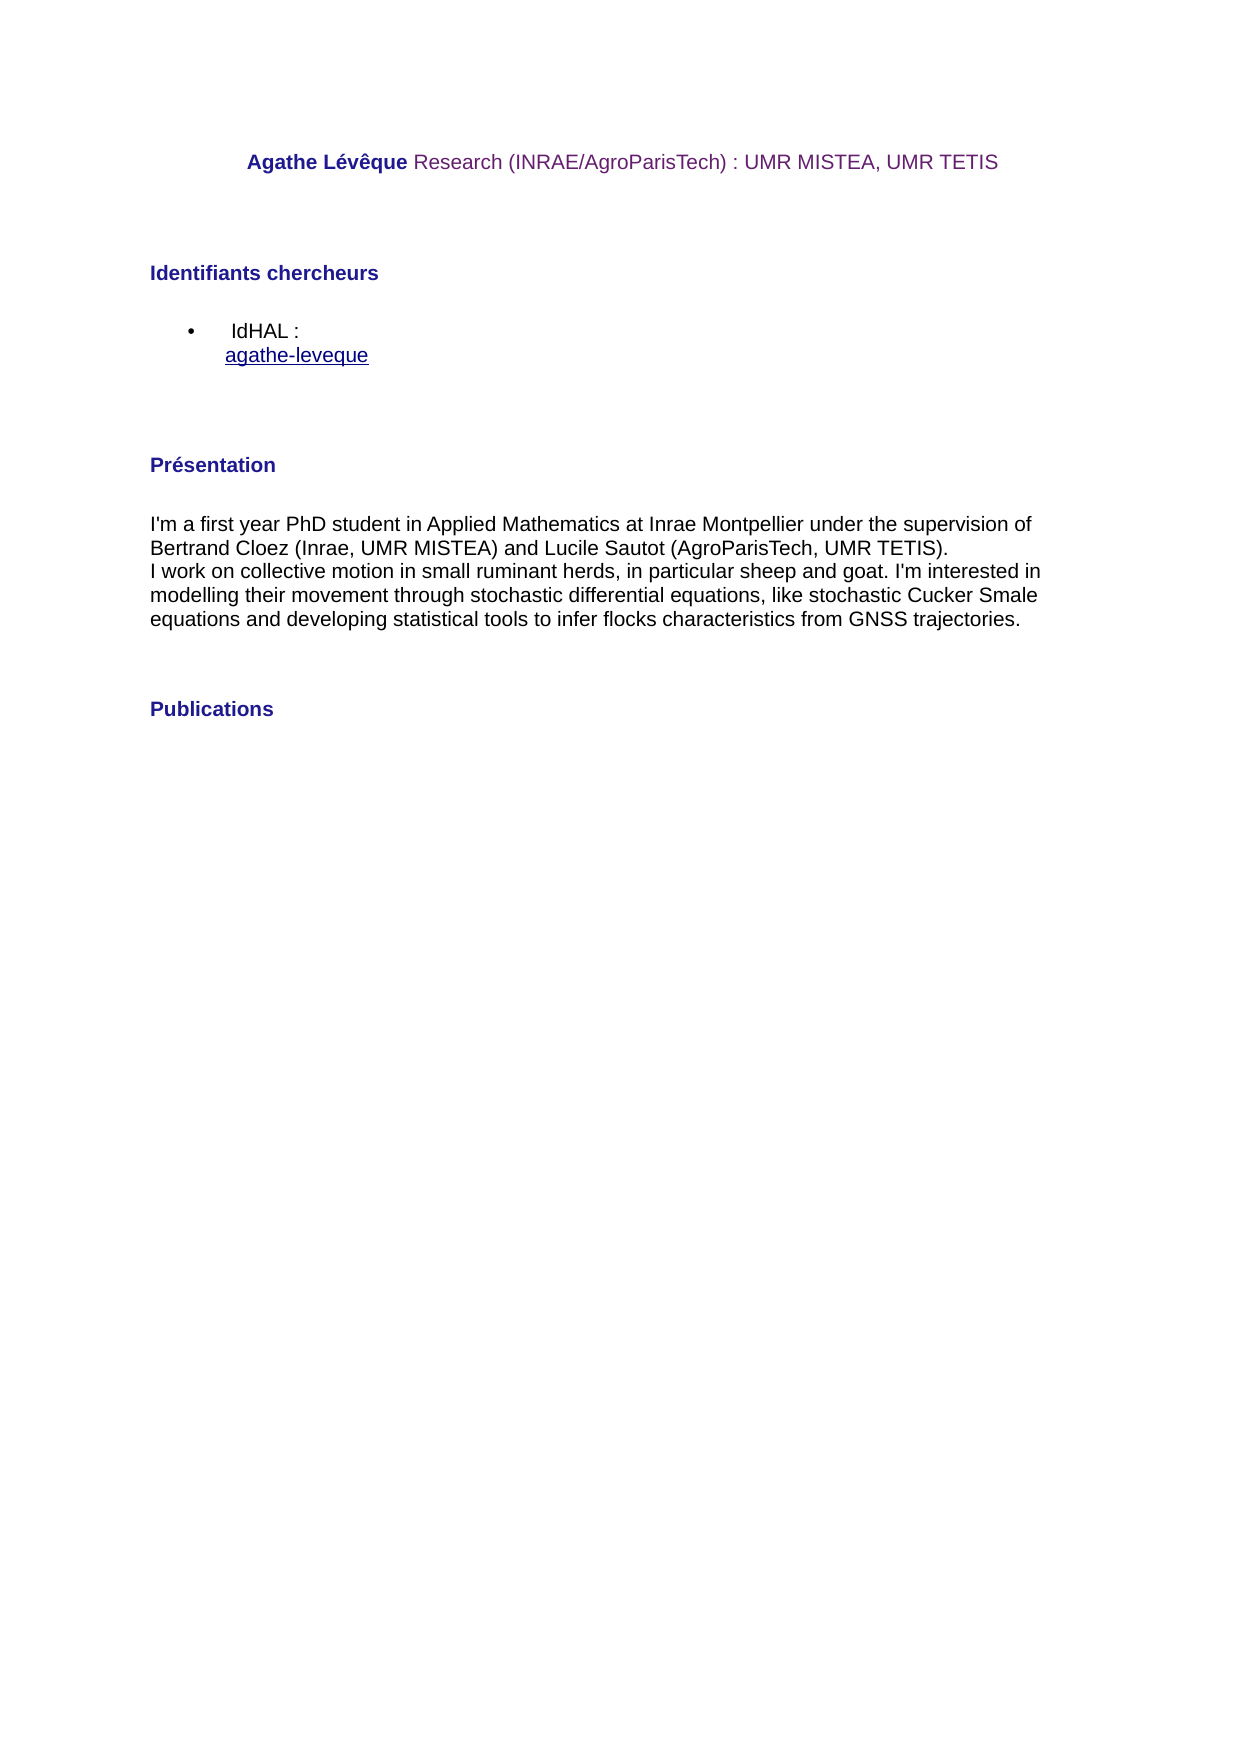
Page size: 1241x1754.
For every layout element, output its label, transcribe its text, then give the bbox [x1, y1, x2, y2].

list agathe-leveque [187, 343, 1090, 367]
subtitle Présentation [150, 453, 1090, 477]
list IdHAL : [187, 319, 1090, 343]
subtitle Agathe Lévêque Research (INRAE/AgroParisTech) : UMR MISTEA, UMR TETIS [150, 150, 1090, 174]
text I work on collective motion in small ruminant herds, in particular sheep and goat. I'm interested in modelling their movement through stochastic differential equations, like stochastic Cucker Smale equations and developing statistical tools to infer flocks characteristics from GNSS trajectories. [150, 559, 1090, 631]
subtitle Identifiants chercheurs [150, 260, 1090, 284]
subtitle Publications [150, 697, 1090, 721]
text I'm a first year PhD student in Applied Mathematics at Inrae Montpellier under the supervision of Bertrand Cloez (Inrae, UMR MISTEA) and Lucile Sautot (AgroParisTech, UMR TETIS). [150, 511, 1090, 559]
